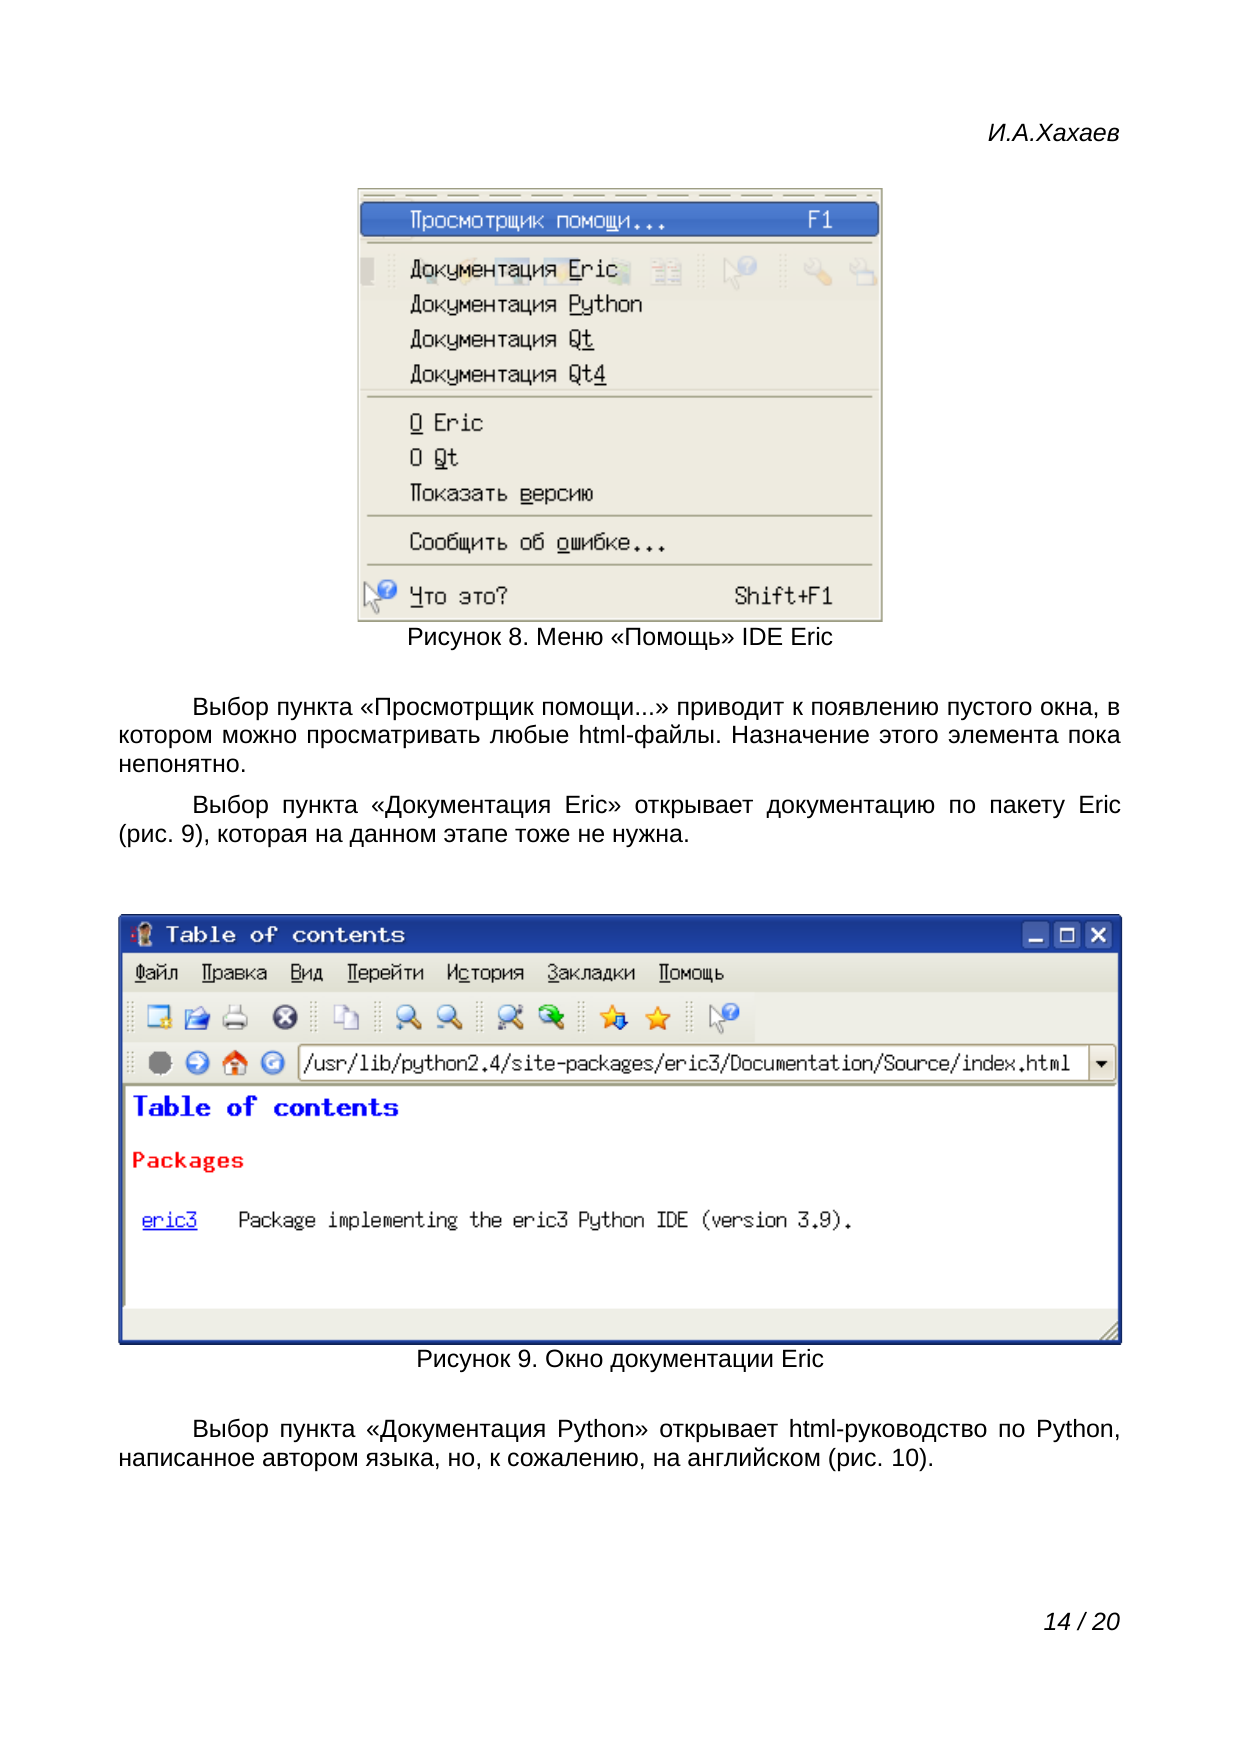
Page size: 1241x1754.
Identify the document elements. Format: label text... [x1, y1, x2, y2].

picture [357, 188, 883, 622]
picture [118, 914, 1123, 1345]
text Выбор пункта «Просмотрщик помощи...» приводит к появлению пустого окна, в котором можно просматривать любые html-файлы. Назначение этого элемента пока непонятно. [118, 692, 1122, 778]
text Рисунок 9. Окно документации Eric [118, 1345, 1122, 1373]
text Выбор пункта «Документация Eric» открывает документацию по пакету Eric (рис. 9), которая на данном этапе тоже не нужна. [118, 790, 1122, 848]
text Выбор пункта «Документация Python» открывает html-руководство по Python, написанное автором языка, но, к сожалению, на английском (рис. 10). [118, 1414, 1122, 1472]
text Рисунок 8. Меню «Помощь» IDE Eric [357, 622, 882, 650]
